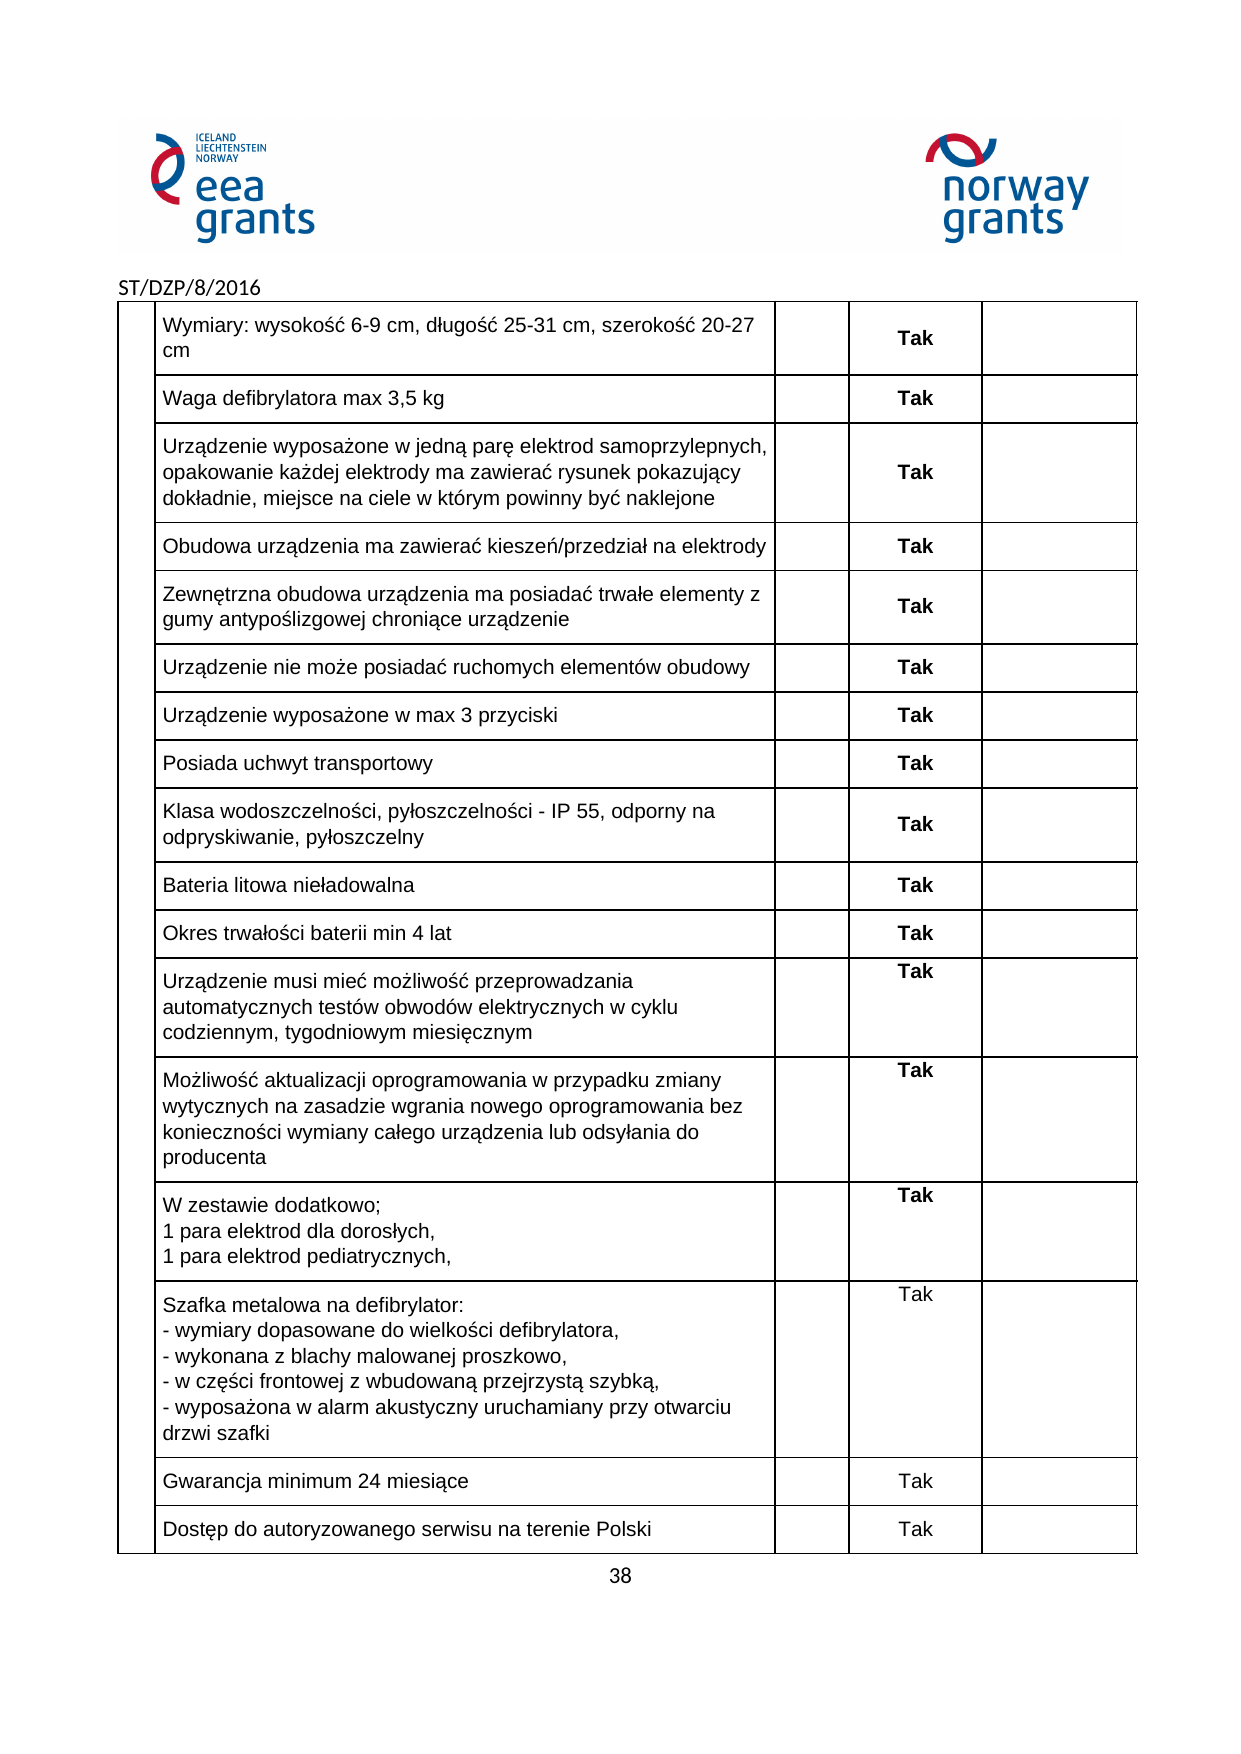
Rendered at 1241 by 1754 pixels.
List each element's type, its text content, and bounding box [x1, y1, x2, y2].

table_cell [776, 911, 848, 957]
table_cell [776, 789, 848, 861]
table_cell Tak [850, 523, 981, 569]
table_cell [983, 376, 1136, 422]
table_cell Bateria litowa nieładowalna [156, 863, 774, 909]
table_cell W zestawie dodatkowo; 1 para elektrod dla dorosłych, 1 para elektrod pediatrycznych, [156, 1183, 774, 1280]
table_cell [983, 911, 1136, 957]
table_cell [776, 302, 848, 374]
table_cell [776, 1058, 848, 1181]
table_cell Tak [850, 959, 981, 1056]
table_cell [776, 523, 848, 569]
table_cell [983, 571, 1136, 643]
table_cell Urządzenie musi mieć możliwość przeprowadzania automatycznych testów obwodów elektrycznych w cyklu codziennym, tygodniowym miesięcznym [156, 959, 774, 1056]
table_cell Tak [850, 376, 981, 422]
table_cell Urządzenie wyposażone w jedną parę elektrod samoprzylepnych, opakowanie każdej elektrody ma zawierać rysunek pokazujący dokładnie, miejsce na ciele w którym powinny być naklejone [156, 424, 774, 522]
table_cell Obudowa urządzenia ma zawierać kieszeń/przedział na elektrody [156, 523, 774, 569]
table_cell Okres trwałości baterii min 4 lat [156, 911, 774, 957]
table_cell Tak [850, 1506, 981, 1553]
table_cell [776, 863, 848, 909]
table_cell [983, 523, 1136, 569]
table_cell Tak [850, 863, 981, 909]
table_cell [776, 376, 848, 422]
table_cell [983, 1183, 1136, 1280]
table_cell [776, 1506, 848, 1553]
table_cell [119, 302, 154, 1553]
table_cell Tak [850, 645, 981, 691]
table_cell [983, 693, 1136, 739]
table_cell [776, 1458, 848, 1504]
table_cell [776, 571, 848, 643]
table_cell Waga defibrylatora max 3,5 kg [156, 376, 774, 422]
table_cell Wymiary: wysokość 6-9 cm, długość 25-31 cm, szerokość 20-27 cm [156, 302, 774, 374]
table_cell [776, 741, 848, 787]
table_cell Klasa wodoszczelności, pyłoszczelności - IP 55, odporny na odpryskiwanie, pyłoszczelny [156, 789, 774, 861]
table_cell Tak [850, 1282, 981, 1457]
table_cell [983, 741, 1136, 787]
table_cell [983, 1282, 1136, 1457]
table_cell [983, 424, 1136, 522]
table_cell [983, 789, 1136, 861]
table_cell [776, 1183, 848, 1280]
table_cell Tak [850, 1058, 981, 1181]
table_cell Tak [850, 302, 981, 374]
table_cell [776, 424, 848, 522]
table_cell Urządzenie nie może posiadać ruchomych elementów obudowy [156, 645, 774, 691]
table_cell [983, 863, 1136, 909]
table_cell Tak [850, 571, 981, 643]
table_cell Tak [850, 911, 981, 957]
table_cell Tak [850, 424, 981, 522]
table_cell [983, 1458, 1136, 1504]
table_cell Gwarancja minimum 24 miesiące [156, 1458, 774, 1504]
table_cell [776, 959, 848, 1056]
table_cell [776, 645, 848, 691]
table_cell [983, 302, 1136, 374]
table_cell Tak [850, 693, 981, 739]
table_cell [983, 1058, 1136, 1181]
table_cell [776, 693, 848, 739]
table_cell Posiada uchwyt transportowy [156, 741, 774, 787]
table_cell Dostęp do autoryzowanego serwisu na terenie Polski [156, 1506, 774, 1553]
table_cell Zewnętrzna obudowa urządzenia ma posiadać trwałe elementy z gumy antypoślizgowej chroniące urządzenie [156, 571, 774, 643]
table_cell Tak [850, 1183, 981, 1280]
table_cell Szafka metalowa na defibrylator: - wymiary dopasowane do wielkości defibrylatora, - wykonana z blachy malowanej proszkowo, - w części frontowej z wbudowaną przejrzystą szybką, - wyposażona w alarm akustyczny uruchamiany przy otwarciu drzwi szafki [156, 1282, 774, 1457]
table_cell Tak [850, 789, 981, 861]
table_cell [983, 959, 1136, 1056]
table_cell Tak [850, 741, 981, 787]
table_cell [983, 645, 1136, 691]
table_cell [776, 1282, 848, 1457]
table_cell Urządzenie wyposażone w max 3 przyciski [156, 693, 774, 739]
table_cell Tak [850, 1458, 981, 1504]
table_cell Możliwość aktualizacji oprogramowania w przypadku zmiany wytycznych na zasadzie wgrania nowego oprogramowania bez konieczności wymiany całego urządzenia lub odsyłania do producenta [156, 1058, 774, 1181]
table_cell [983, 1506, 1136, 1553]
